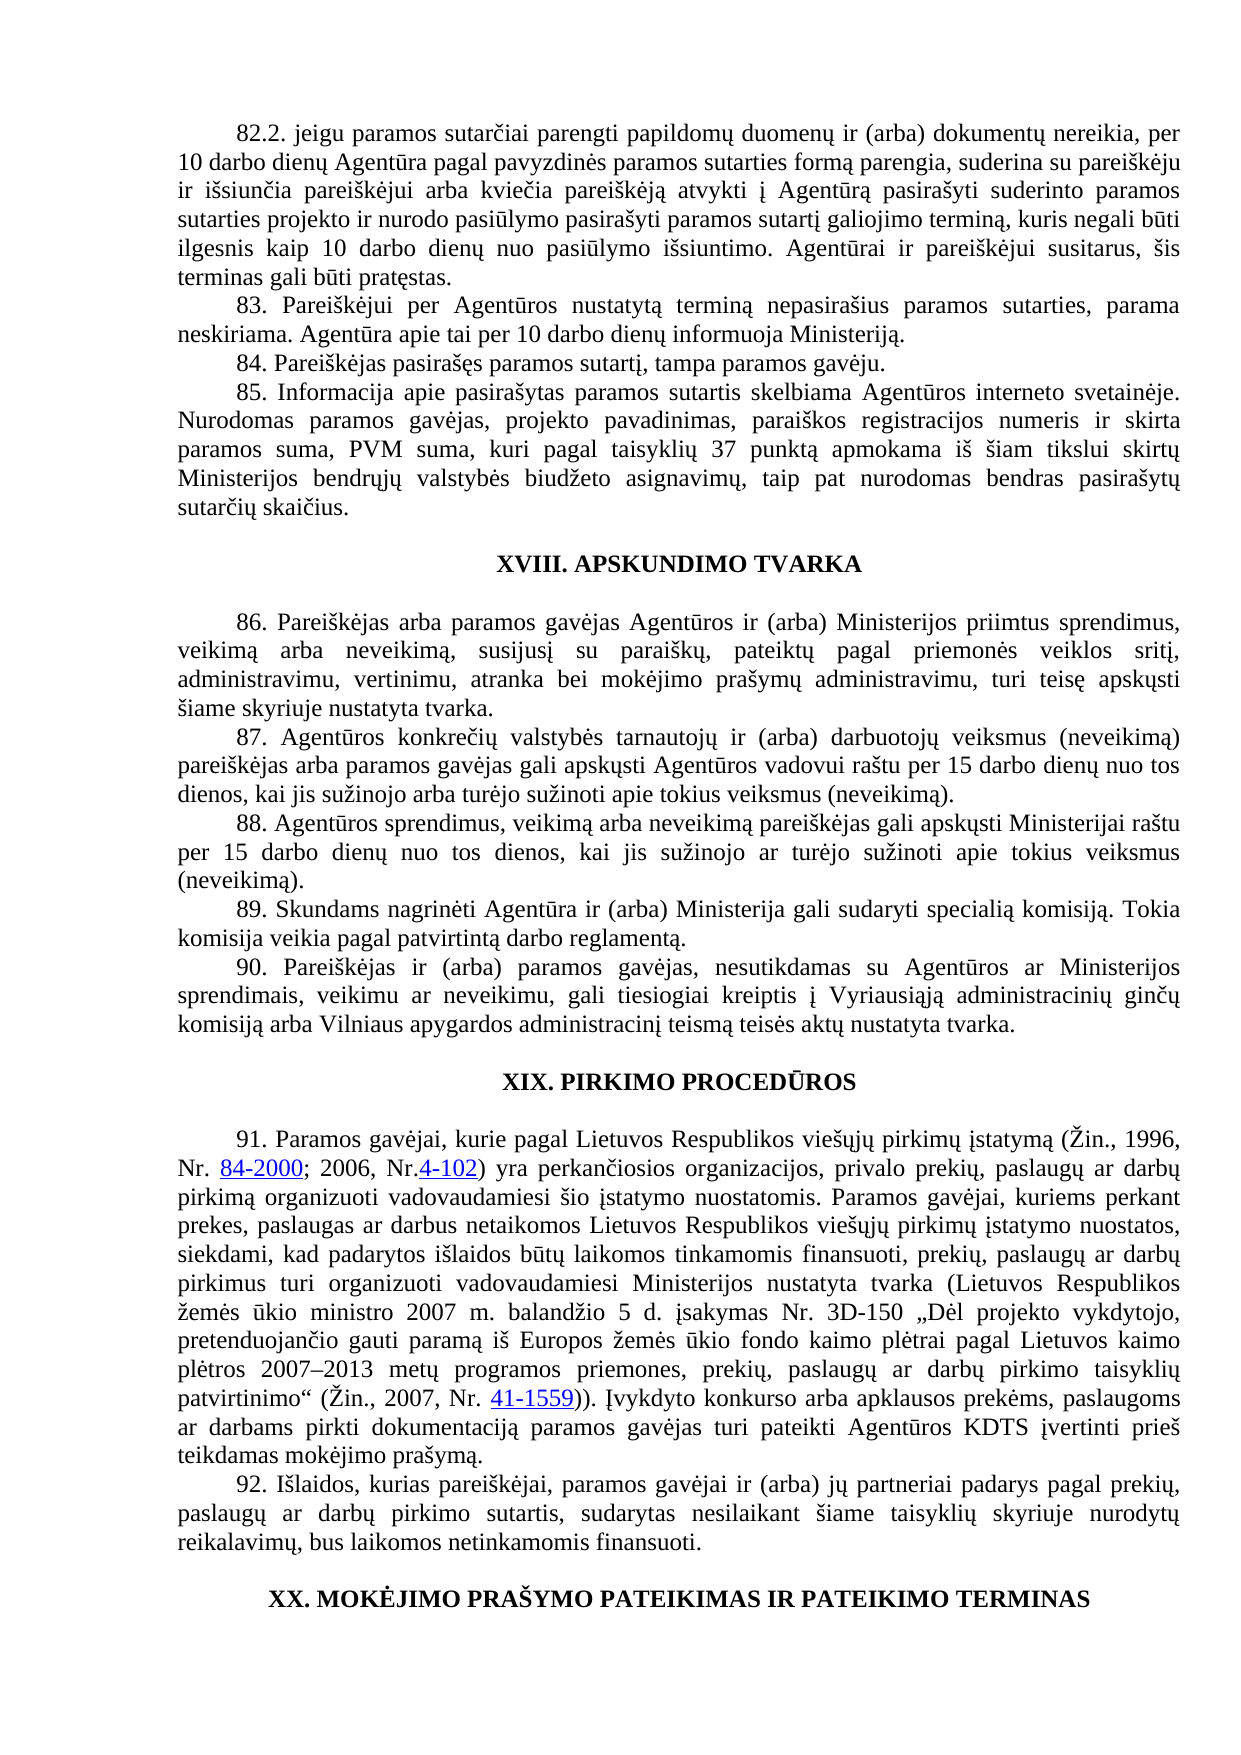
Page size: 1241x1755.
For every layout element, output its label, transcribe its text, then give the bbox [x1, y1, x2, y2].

text 89. Skundams nagrinėti Agentūra ir (arba) Ministerija gali sudaryti specialią komisiją. Tokia komisija veikia pagal patvirtintą darbo reglamentą. [177, 894, 1181, 952]
text 84. Pareiškėjas pasirašęs paramos sutartį, tampa paramos gavėju. [177, 348, 1181, 377]
text 83. Pareiškėjui per Agentūros nustatytą terminą nepasirašius paramos sutarties, parama neskiriama. Agentūra apie tai per 10 darbo dienų informuoja Ministeriją. [177, 291, 1181, 348]
text XIX. PIRKIMO PROCEDŪROS [177, 1067, 1181, 1096]
text XX. MOKĖJIMO PRAŠYMO PATEIKIMAS IR PATEIKIMO TERMINAS [177, 1584, 1181, 1613]
text XVIII. APSKUNDIMO TVARKA [177, 549, 1181, 578]
text 86. Pareiškėjas arba paramos gavėjas Agentūros ir (arba) Ministerijos priimtus sprendimus, veikimą arba neveikimą, susijusį su paraiškų, pateiktų pagal priemonės veiklos sritį, administravimu, vertinimu, atranka bei mokėjimo prašymų administravimu, turi teisę apskųsti šiame skyriuje nustatyta tvarka. [177, 607, 1181, 722]
text 91. Paramos gavėjai, kurie pagal Lietuvos Respublikos viešųjų pirkimų įstatymą (Žin., 1996, Nr. 84-2000; 2006, Nr.4-102) yra perkančiosios organizacijos, privalo prekių, paslaugų ar darbų pirkimą organizuoti vadovaudamiesi šio įstatymo nuostatomis. Paramos gavėjai, kuriems perkant prekes, paslaugas ar darbus netaikomos Lietuvos Respublikos viešųjų pirkimų įstatymo nuostatos, siekdami, kad padarytos išlaidos būtų laikomos tinkamomis finansuoti, prekių, paslaugų ar darbų pirkimus turi organizuoti vadovaudamiesi Ministerijos nustatyta tvarka (Lietuvos Respublikos žemės ūkio ministro 2007 m. balandžio 5 d. įsakymas Nr. 3D-150 „Dėl projekto vykdytojo, pretenduojančio gauti paramą iš Europos žemės ūkio fondo kaimo plėtrai pagal Lietuvos kaimo plėtros 2007–2013 metų programos priemones, prekių, paslaugų ar darbų pirkimo taisyklių patvirtinimo“ (Žin., 2007, Nr. 41-1559)). Įvykdyto konkurso arba apklausos prekėms, paslaugoms ar darbams pirkti dokumentaciją paramos gavėjas turi pateikti Agentūros KDTS įvertinti prieš teikdamas mokėjimo prašymą. [177, 1124, 1181, 1469]
text 85. Informacija apie pasirašytas paramos sutartis skelbiama Agentūros interneto svetainėje. Nurodomas paramos gavėjas, projekto pavadinimas, paraiškos registracijos numeris ir skirta paramos suma, PVM suma, kuri pagal taisyklių 37 punktą apmokama iš šiam tikslui skirtų Ministerijos bendrųjų valstybės biudžeto asignavimų, taip pat nurodomas bendras pasirašytų sutarčių skaičius. [177, 377, 1181, 521]
text 82.2. jeigu paramos sutarčiai parengti papildomų duomenų ir (arba) dokumentų nereikia, per 10 darbo dienų Agentūra pagal pavyzdinės paramos sutarties formą parengia, suderina su pareiškėju ir išsiunčia pareiškėjui arba kviečia pareiškėją atvykti į Agentūrą pasirašyti suderinto paramos sutarties projekto ir nurodo pasiūlymo pasirašyti paramos sutartį galiojimo terminą, kuris negali būti ilgesnis kaip 10 darbo dienų nuo pasiūlymo išsiuntimo. Agentūrai ir pareiškėjui susitarus, šis terminas gali būti pratęstas. [177, 118, 1181, 291]
text 87. Agentūros konkrečių valstybės tarnautojų ir (arba) darbuotojų veiksmus (neveikimą) pareiškėjas arba paramos gavėjas gali apskųsti Agentūros vadovui raštu per 15 darbo dienų nuo tos dienos, kai jis sužinojo arba turėjo sužinoti apie tokius veiksmus (neveikimą). [177, 722, 1181, 808]
text 90. Pareiškėjas ir (arba) paramos gavėjas, nesutikdamas su Agentūros ar Ministerijos sprendimais, veikimu ar neveikimu, gali tiesiogiai kreiptis į Vyriausiąją administracinių ginčų komisiją arba Vilniaus apygardos administracinį teismą teisės aktų nustatyta tvarka. [177, 952, 1181, 1038]
text 88. Agentūros sprendimus, veikimą arba neveikimą pareiškėjas gali apskųsti Ministerijai raštu per 15 darbo dienų nuo tos dienos, kai jis sužinojo ar turėjo sužinoti apie tokius veiksmus (neveikimą). [177, 808, 1181, 894]
text 92. Išlaidos, kurias pareiškėjai, paramos gavėjai ir (arba) jų partneriai padarys pagal prekių, paslaugų ar darbų pirkimo sutartis, sudarytas nesilaikant šiame taisyklių skyriuje nurodytų reikalavimų, bus laikomos netinkamomis finansuoti. [177, 1469, 1181, 1556]
